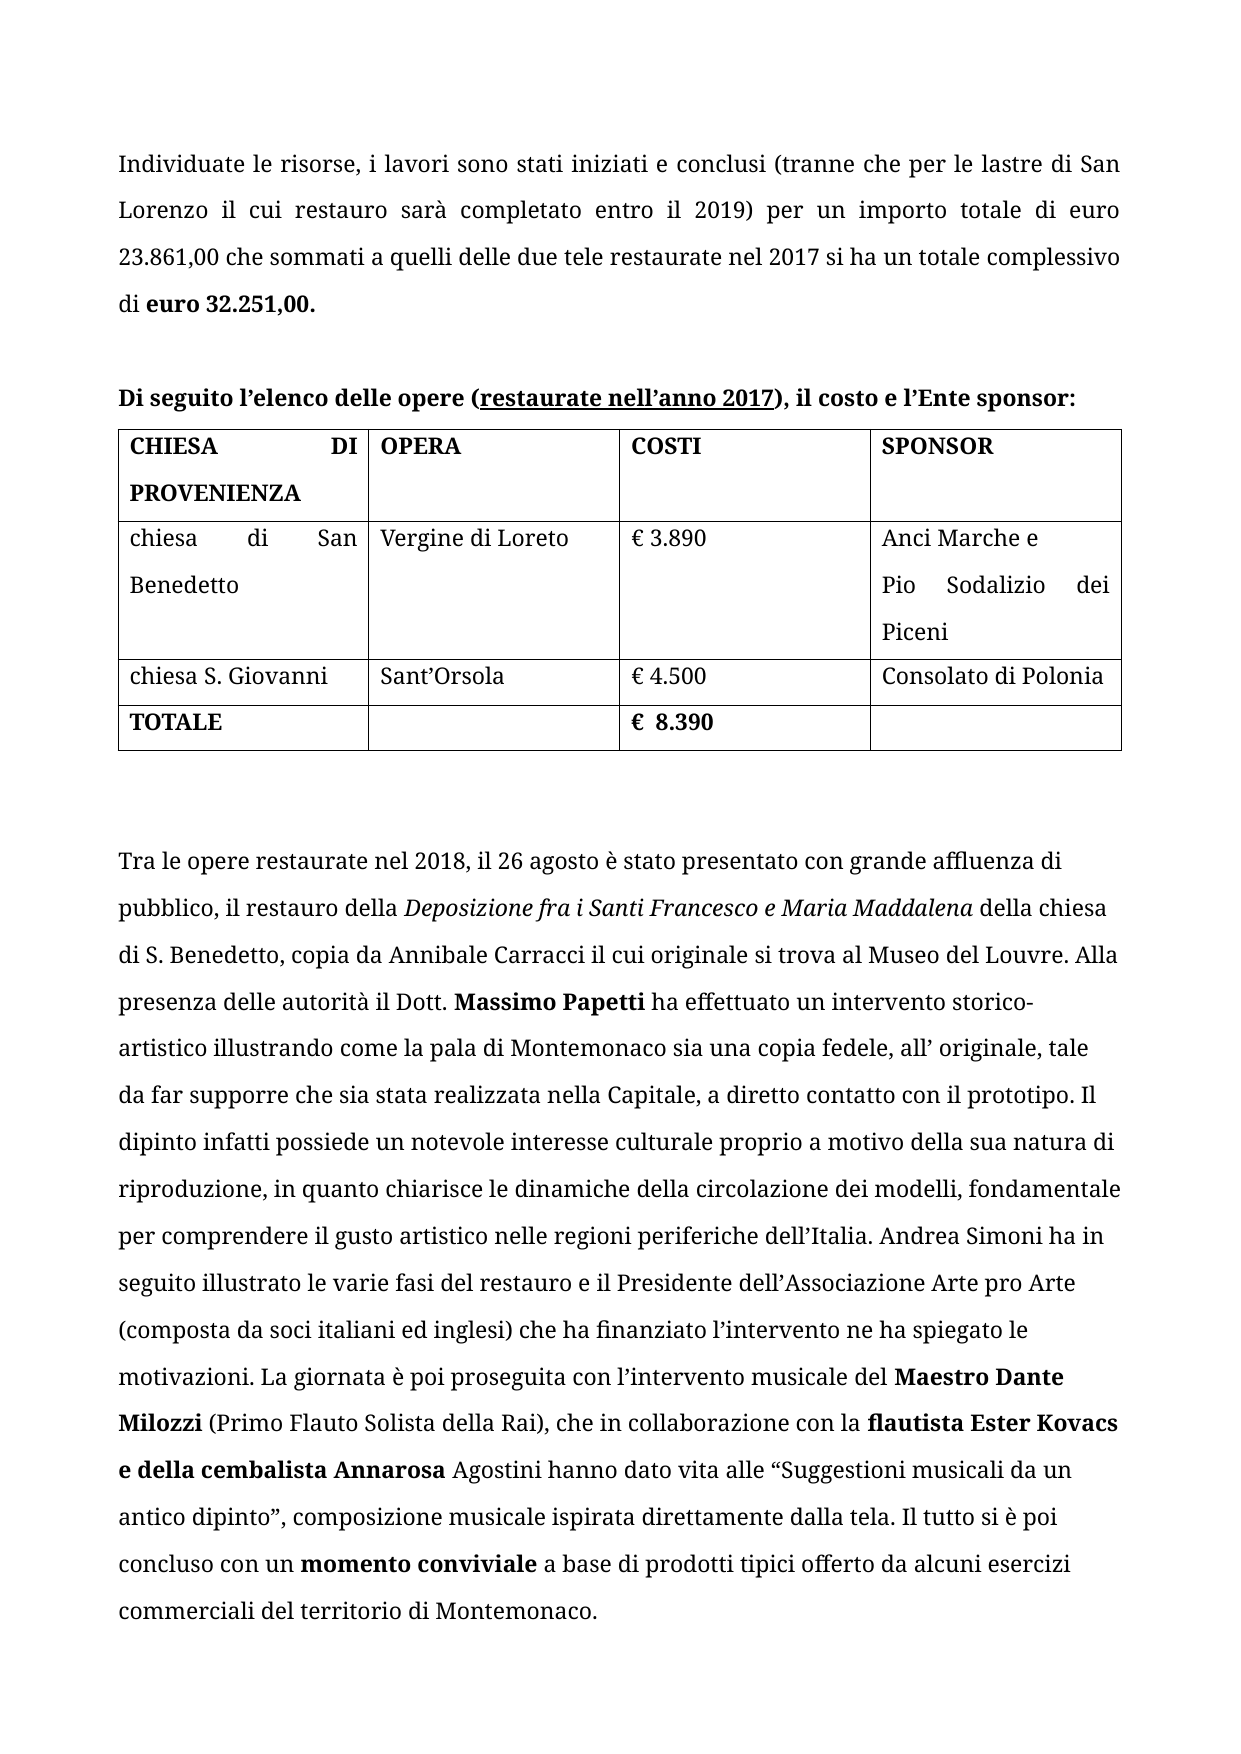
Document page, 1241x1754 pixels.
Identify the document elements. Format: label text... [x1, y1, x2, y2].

text Di seguito l’elenco delle opere (restaurate nell’anno 2017), il costo e l’Ente sponsor: [118, 382, 1122, 413]
table_header CHIESA DI PROVENIENZA [119, 430, 368, 521]
text Individuate le risorse, i lavori sono stati iniziati e conclusi (tranne che per le lastre di San Lorenzo il cui restauro sarà completato entro il 2019) per un importo totale di euro 23.861,00 che sommati a quelli delle due tele restaurate nel 2017 si ha un totale complessivo di euro 32.251,00. [118, 148, 1122, 319]
table_cell € 4.500 [620, 660, 870, 704]
table_cell Vergine di Loreto [369, 522, 619, 659]
table_cell chiesa S. Giovanni [119, 660, 368, 704]
table_cell € 3.890 [620, 522, 870, 659]
table_cell [369, 706, 619, 750]
table_cell Anci Marche e Pio Sodalizio dei Piceni [871, 522, 1121, 659]
table_cell [871, 706, 1121, 750]
table_header SPONSOR [871, 430, 1121, 521]
table_cell € 8.390 [620, 706, 870, 750]
table_cell chiesa di San Benedetto [119, 522, 368, 659]
table_header COSTI [620, 430, 870, 521]
text Tra le opere restaurate nel 2018, il 26 agosto è stato presentato con grande affluenza di pubblico, il restauro della Deposizione fra i Santi Francesco e Maria Maddalena della chiesa di S. Benedetto, copia da Annibale Carracci il cui originale si trova al Museo del Louvre. Alla presenza delle autorità il Dott. Massimo Papetti ha effettuato un intervento storico-artistico illustrando come la pala di Montemonaco sia una copia fedele, all’ originale, tale da far supporre che sia stata realizzata nella Capitale, a diretto contatto con il prototipo. Il dipinto infatti possiede un notevole interesse culturale proprio a motivo della sua natura di riproduzione, in quanto chiarisce le dinamiche della circolazione dei modelli, fondamentale per comprendere il gusto artistico nelle regioni periferiche dell’Italia. Andrea Simoni ha in seguito illustrato le varie fasi del restauro e il Presidente dell’Associazione Arte pro Arte (composta da soci italiani ed inglesi) che ha finanziato l’intervento ne ha spiegato le motivazioni. La giornata è poi proseguita con l’intervento musicale del Maestro Dante Milozzi (Primo Flauto Solista della Rai), che in collaborazione con la flautista Ester Kovacs e della cembalista Annarosa Agostini hanno dato vita alle “Suggestioni musicali da un antico dipinto”, composizione musicale ispirata direttamente dalla tela. Il tutto si è poi concluso con un momento conviviale a base di prodotti tipici offerto da alcuni esercizi commerciali del territorio di Montemonaco. [118, 845, 1122, 1626]
table_cell Consolato di Polonia [871, 660, 1121, 704]
table_cell TOTALE [119, 706, 368, 750]
table_cell Sant’Orsola [369, 660, 619, 704]
table_header OPERA [369, 430, 619, 521]
